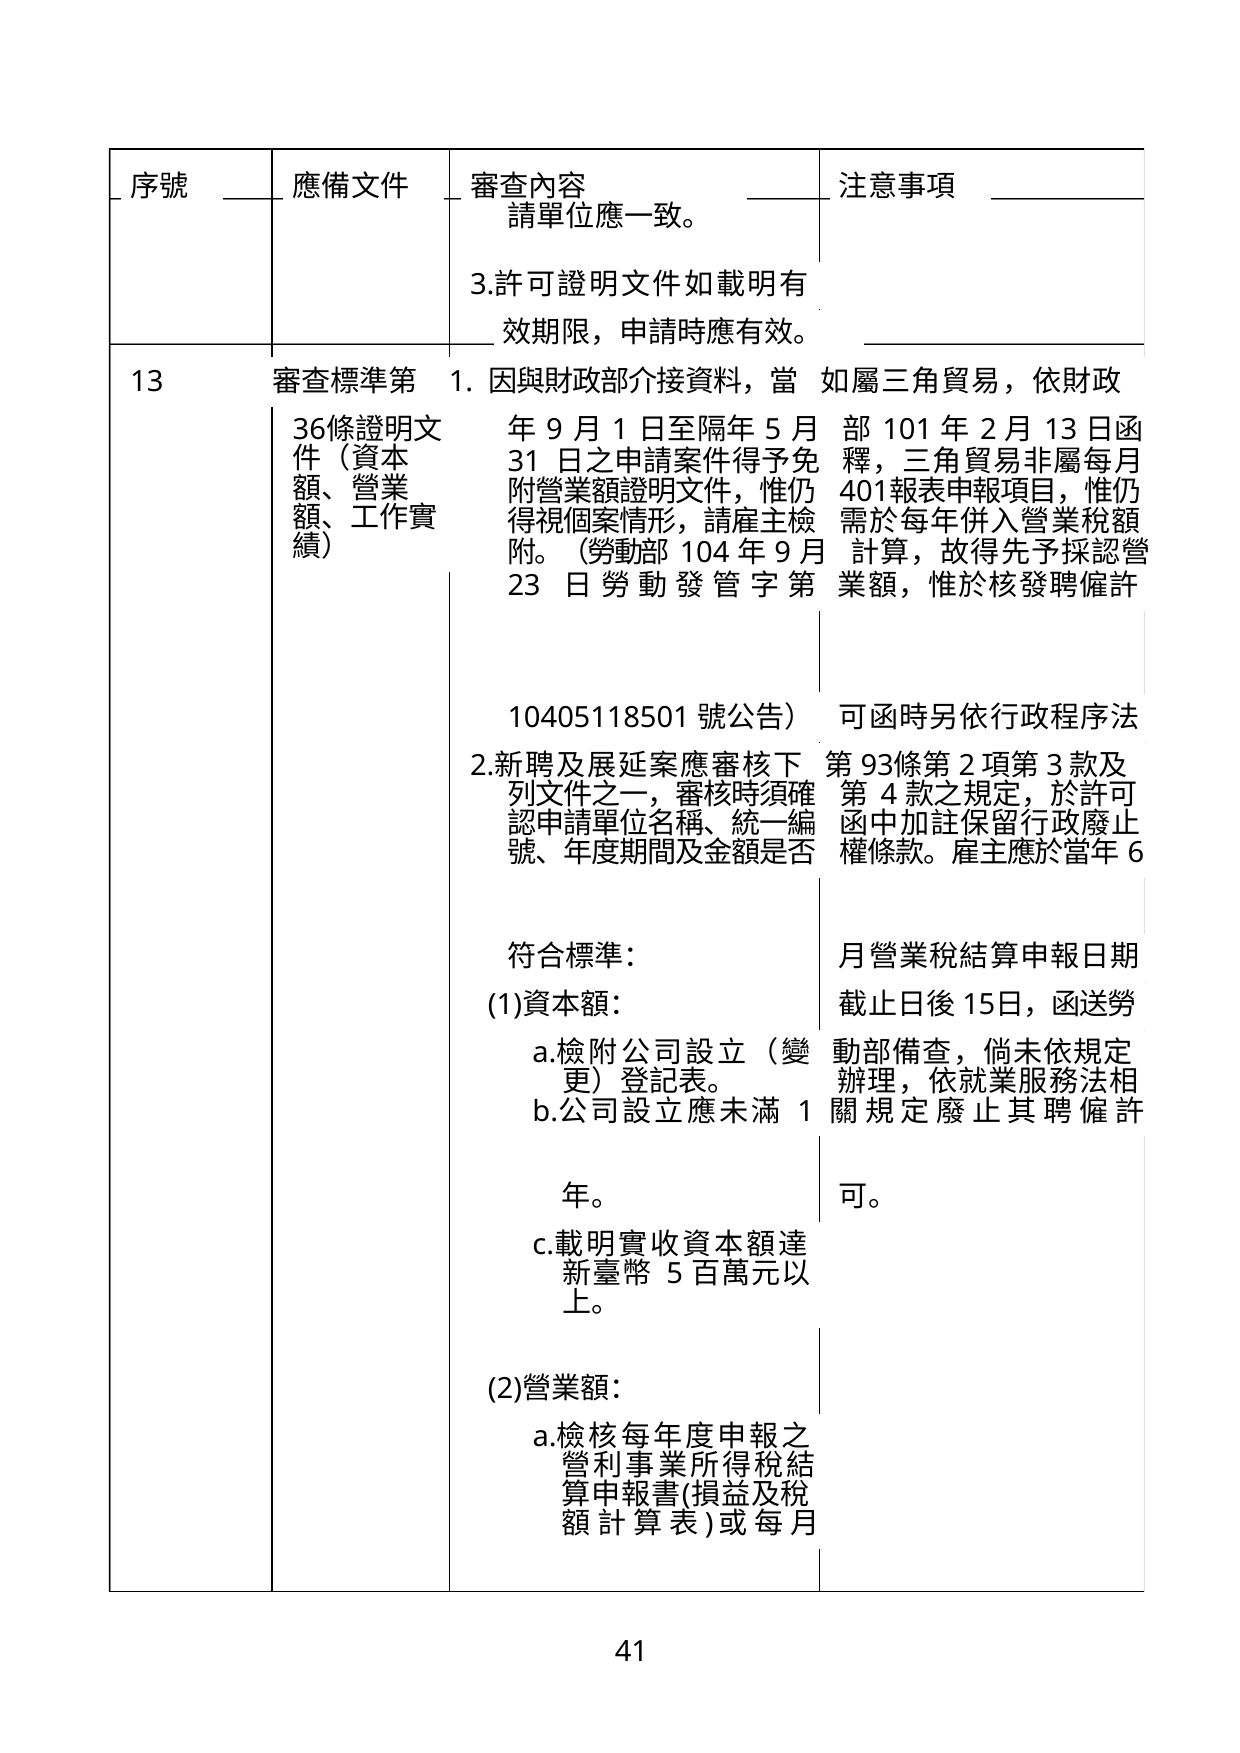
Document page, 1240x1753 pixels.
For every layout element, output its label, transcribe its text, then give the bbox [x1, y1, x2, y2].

text 得視個案情形，請雇主檢 需於每年併入營業稅額 [507, 508, 1219, 537]
text 件（資本 [292, 446, 472, 475]
text 符合標準： [507, 943, 679, 973]
text 認申請單位名稱、統一編 函中加註保留行政廢止 [507, 810, 1224, 839]
text 算申報書(損益及稅 [562, 1481, 842, 1511]
text 序號 [130, 173, 214, 203]
text 審查內容 [470, 173, 738, 203]
text 額 計 算 表 )或 每 月 [562, 1511, 842, 1540]
text 月營業稅結算申報日期 [839, 943, 1169, 973]
text 年。 [562, 1183, 646, 1212]
text 請單位應一致。 [507, 203, 738, 232]
text 應備文件 [292, 173, 435, 203]
text 13 [130, 368, 185, 398]
text 審查標準第 1. 因與財政部介接資料，當 如屬三角貿易，依財政 [272, 366, 1231, 398]
text 號、年度期間及金額是否 權條款。雇主應於當年 6 [507, 839, 1224, 869]
text 效期限，申請時應有效。 [503, 319, 855, 348]
text 可。 [839, 1183, 923, 1212]
text c.載明實收資本額達 [532, 1231, 843, 1260]
text b.公司設立應未滿 1 關 規 定 廢 止 其 聘 僱 許 [532, 1098, 1215, 1127]
text 年 9 月 1 日至隔年 5 月 部 101 年 2 月 13 日函 [507, 414, 1219, 446]
text 23 日 勞 動 發 管 字 第 業額，惟於核發聘僱許 [507, 569, 1219, 602]
text 36條證明文 [292, 416, 472, 446]
text a.檢核每年度申報之 [532, 1423, 842, 1452]
text 可函時另依行政程序法 [839, 704, 1169, 733]
text 31 日之申請案件得予免 釋，三角貿易非屬每月 [507, 446, 1219, 478]
text 附營業額證明文件，惟仍 401報表申報項目，惟仍 [507, 478, 1219, 508]
text 截止日後 15日，函送勞 [839, 991, 1169, 1021]
text 列文件之一，審核時須確 第 4 款之規定，於許可 [507, 781, 1224, 810]
text (2)營業額： [488, 1375, 674, 1404]
text 額、工作實 [292, 504, 472, 533]
text 10405118501 號公告） [507, 701, 817, 734]
text 附。（勞動部 104 年 9 月 計算，故得先予採認營 [507, 537, 1219, 569]
text 41 [614, 1635, 670, 1668]
text 上。 [562, 1289, 843, 1319]
text 額、營業 [292, 475, 472, 504]
picture [108, 148, 1145, 1592]
text a.檢附公司設立（變 動部備查，倘未依規定 [532, 1039, 1215, 1068]
text 注意事項 [839, 173, 982, 203]
text 新臺幣 5 百萬元以 [562, 1260, 843, 1289]
text 營利事業所得稅結 [562, 1452, 842, 1481]
text 3.許可證明文件如載明有 [470, 271, 851, 300]
text 更）登記表。 辦理，依就業服務法相 [562, 1068, 1215, 1098]
text 績） [292, 533, 472, 563]
text 2.新聘及展延案應審核下 第 93條第 2項第 3款及 [470, 752, 1224, 781]
text (1)資本額： [488, 991, 674, 1021]
